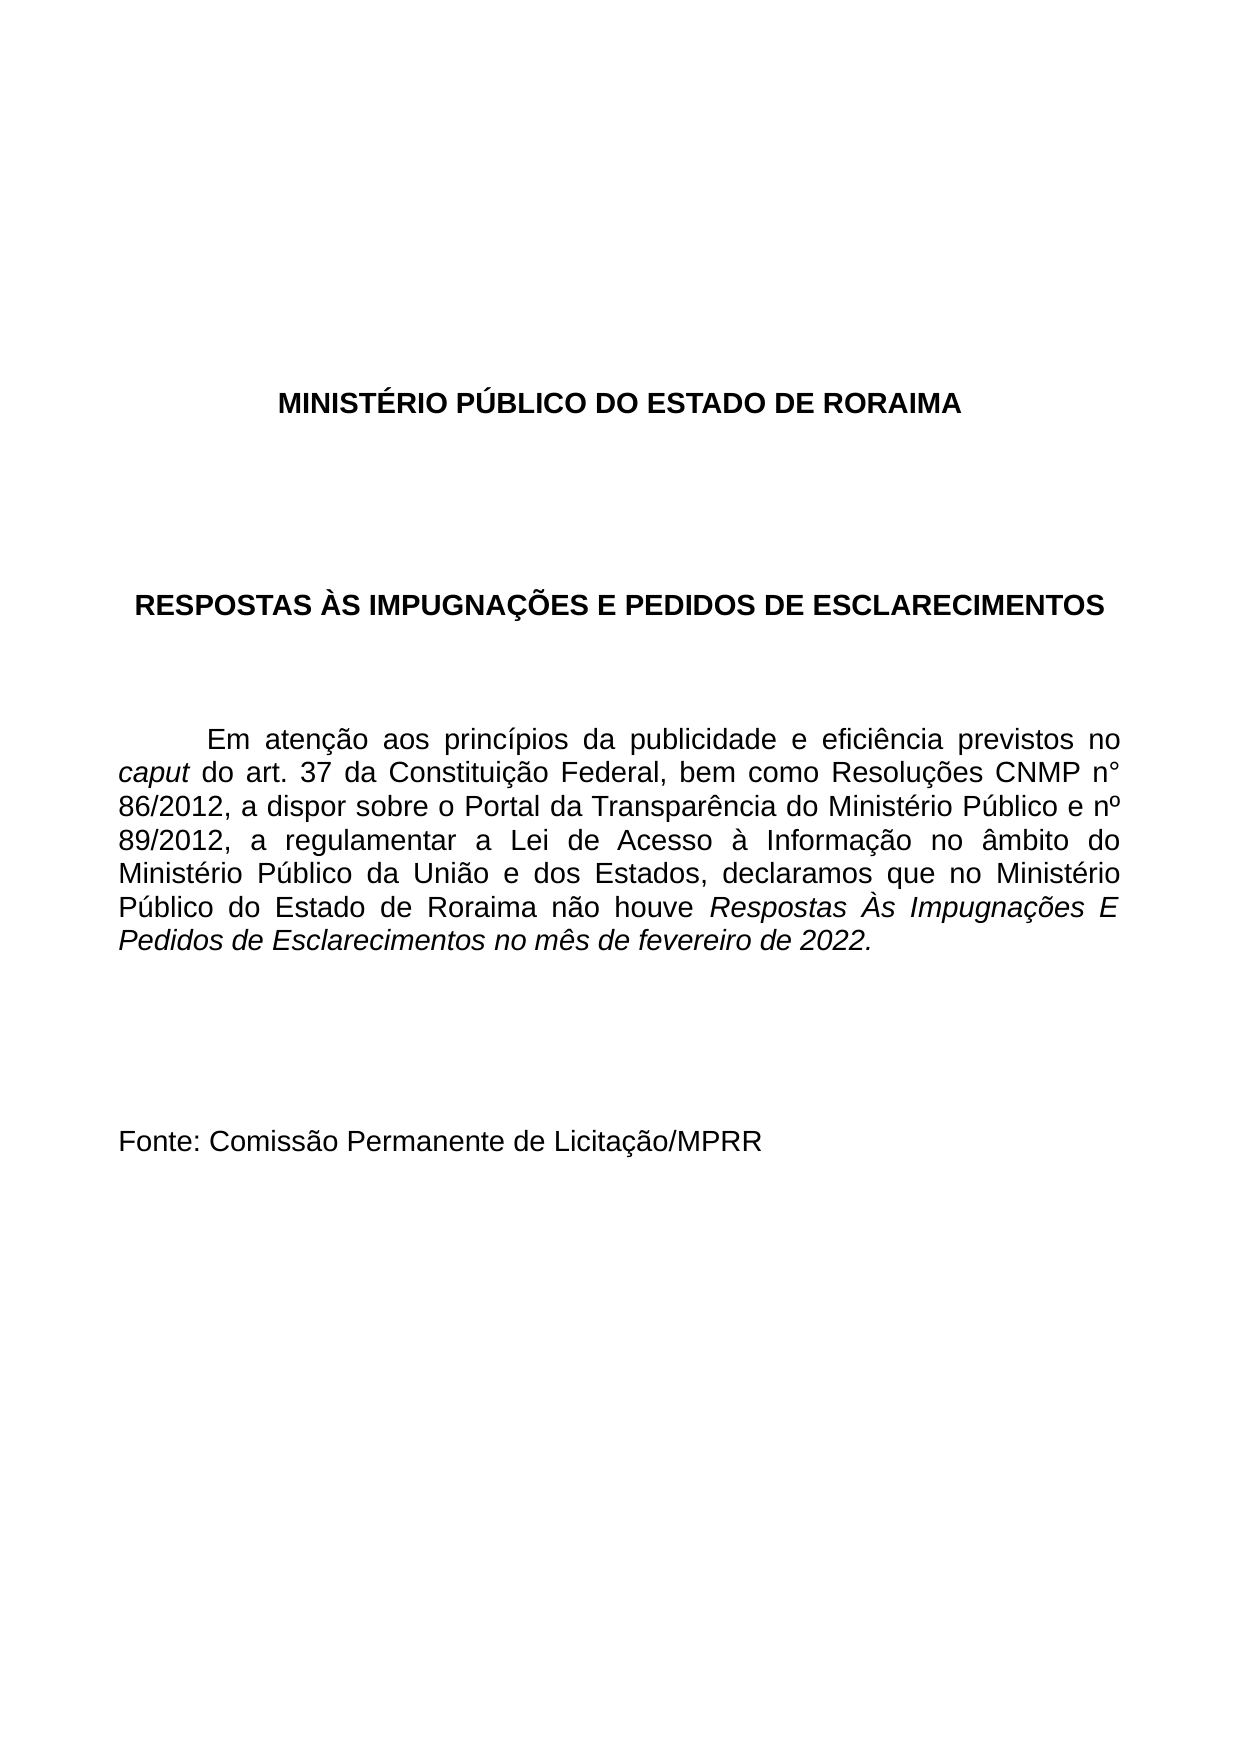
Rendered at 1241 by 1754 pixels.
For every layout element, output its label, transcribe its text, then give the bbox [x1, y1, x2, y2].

text MINISTÉRIO PÚBLICO DO ESTADO DE RORAIMA [118, 386, 1122, 420]
text Em atenção aos princípios da publicidade e eficiência previstos no caput do art. 37 da Constituição Federal, bem como Resoluções CNMP n° 86/2012, a dispor sobre o Portal da Transparência do Ministério Público e nº 89/2012, a regulamentar a Lei de Acesso à Informação no âmbito do Ministério Público da União e dos Estados, declaramos que no Ministério Público do Estado de Roraima não houve Respostas Às Impugnações E Pedidos de Esclarecimentos no mês de fevereiro de 2022. [118, 722, 1122, 957]
text RESPOSTAS ÀS IMPUGNAÇÕES E PEDIDOS DE ESCLARECIMENTOS [118, 588, 1122, 621]
text Fonte: Comissão Permanente de Licitação/MPRR [118, 1124, 1122, 1158]
